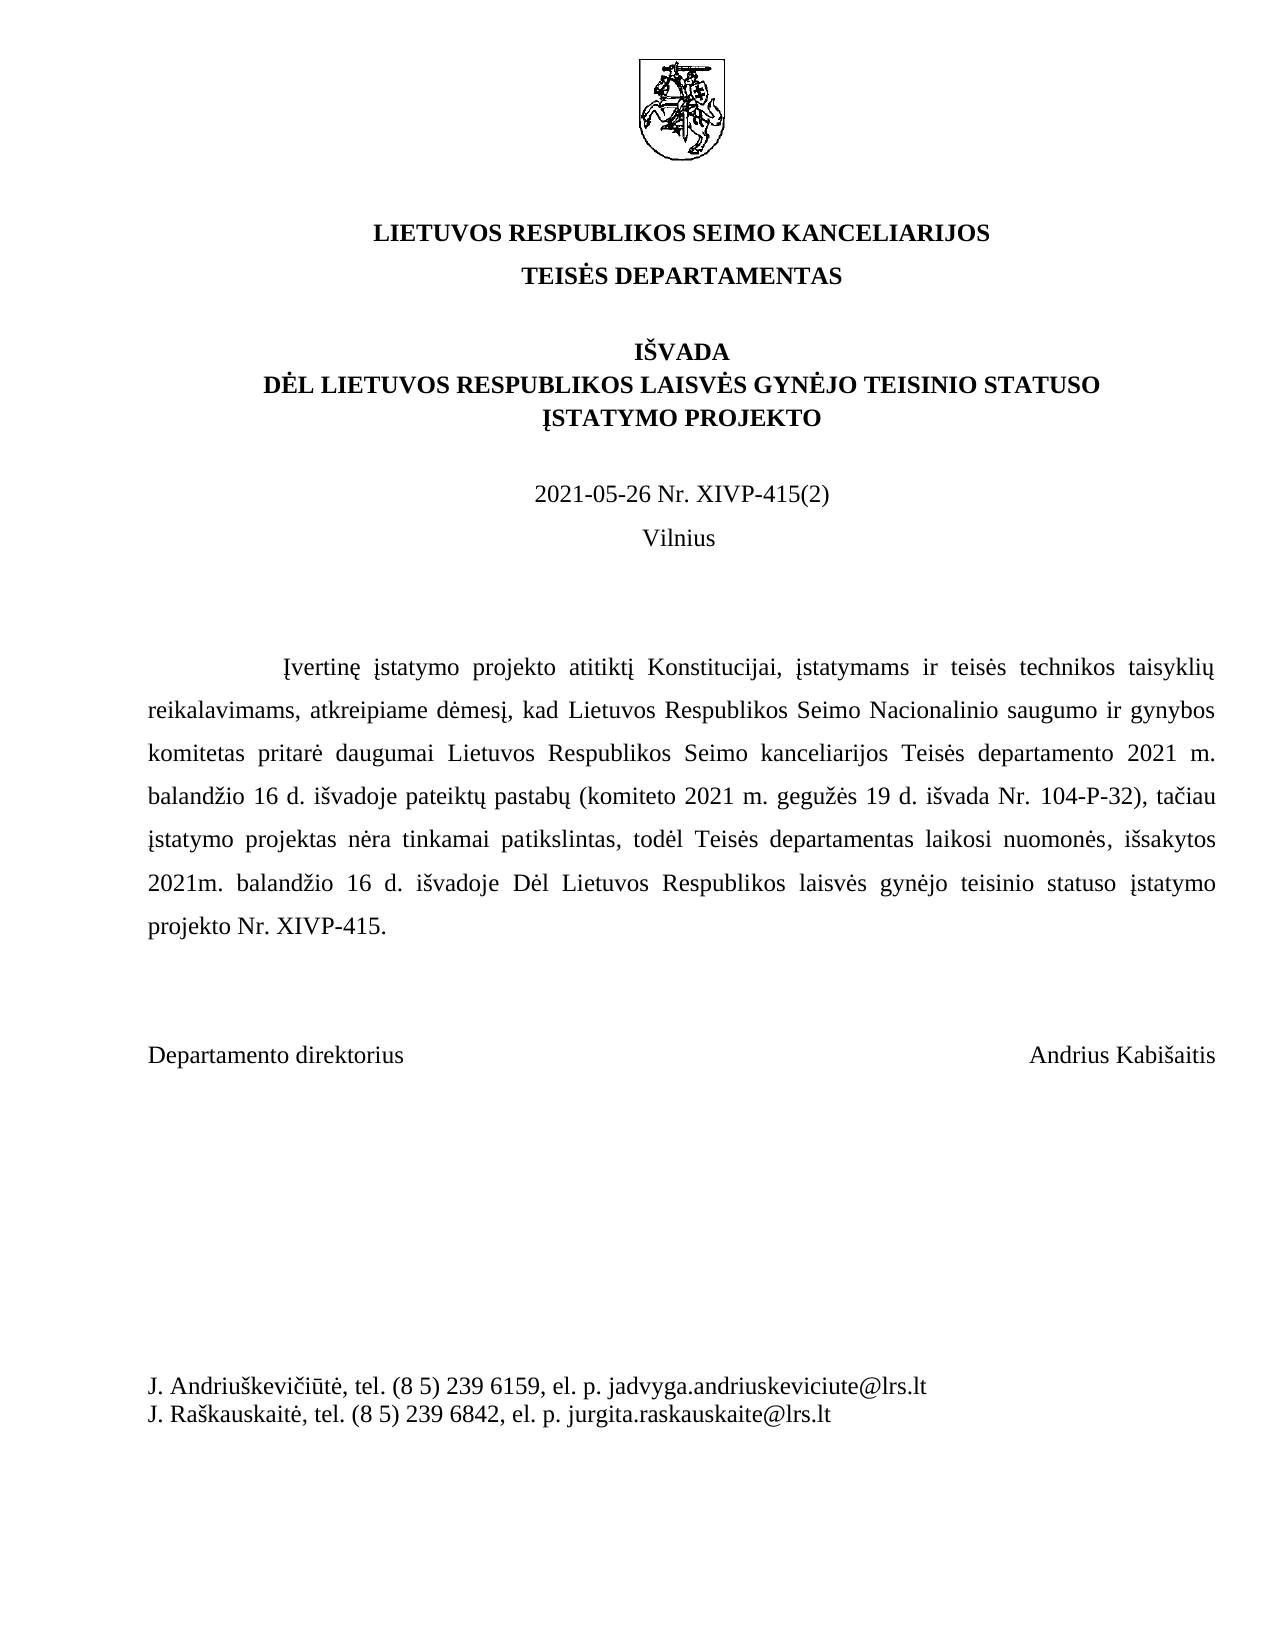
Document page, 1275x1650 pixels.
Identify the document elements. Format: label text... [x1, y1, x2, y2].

text 2021-05-26 Nr. XIVP-415(2) [148, 479, 1216, 508]
text Vilnius [148, 523, 1216, 551]
subtitle TEISĖS DEPARTAMENTAS [148, 261, 1216, 290]
text Įvertinę įstatymo projekto atitiktį Konstitucijai, įstatymams ir teisės technikos taisyklių reikalavimams, atkreipiame dėmesį, kad Lietuvos Respublikos Seimo Nacionalinio saugumo ir gynybos komitetas pritarė daugumai Lietuvos Respublikos Seimo kanceliarijos Teisės departamento 2021 m. balandžio 16 d. išvadoje pateiktų pastabų (komiteto 2021 m. gegužės 19 d. išvada Nr. 104-P-32), tačiau įstatymo projektas nėra tinkamai patikslintas, todėl Teisės departamentas laikosi nuomonės, išsakytos 2021m. balandžio 16 d. išvadoje Dėl Lietuvos Respublikos laisvės gynėjo teisinio statuso įstatymo projekto Nr. XIVP-415. [148, 652, 1216, 939]
text DĖL LIETUVOS RESPUBLIKOS LAISVĖS GYNĖJO TEISINIO STATUSO [148, 370, 1216, 399]
text LIETUVOS RESPUBLIKOS SEIMO KANCELIARIJOS [148, 218, 1216, 247]
text ĮSTATYMO PROJEKTO [148, 403, 1216, 432]
text J. Andriuškevičiūtė, tel. (8 5) 239 6159, el. p. jadvyga.andriuskeviciute@lrs.lt [148, 1371, 1216, 1399]
text J. Raškauskaitė, tel. (8 5) 239 6842, el. p. jurgita.raskauskaite@lrs.lt [148, 1399, 1216, 1428]
text Departamento direktorius Andrius Kabišaitis [148, 1040, 1216, 1069]
text IŠVADA [148, 337, 1216, 366]
